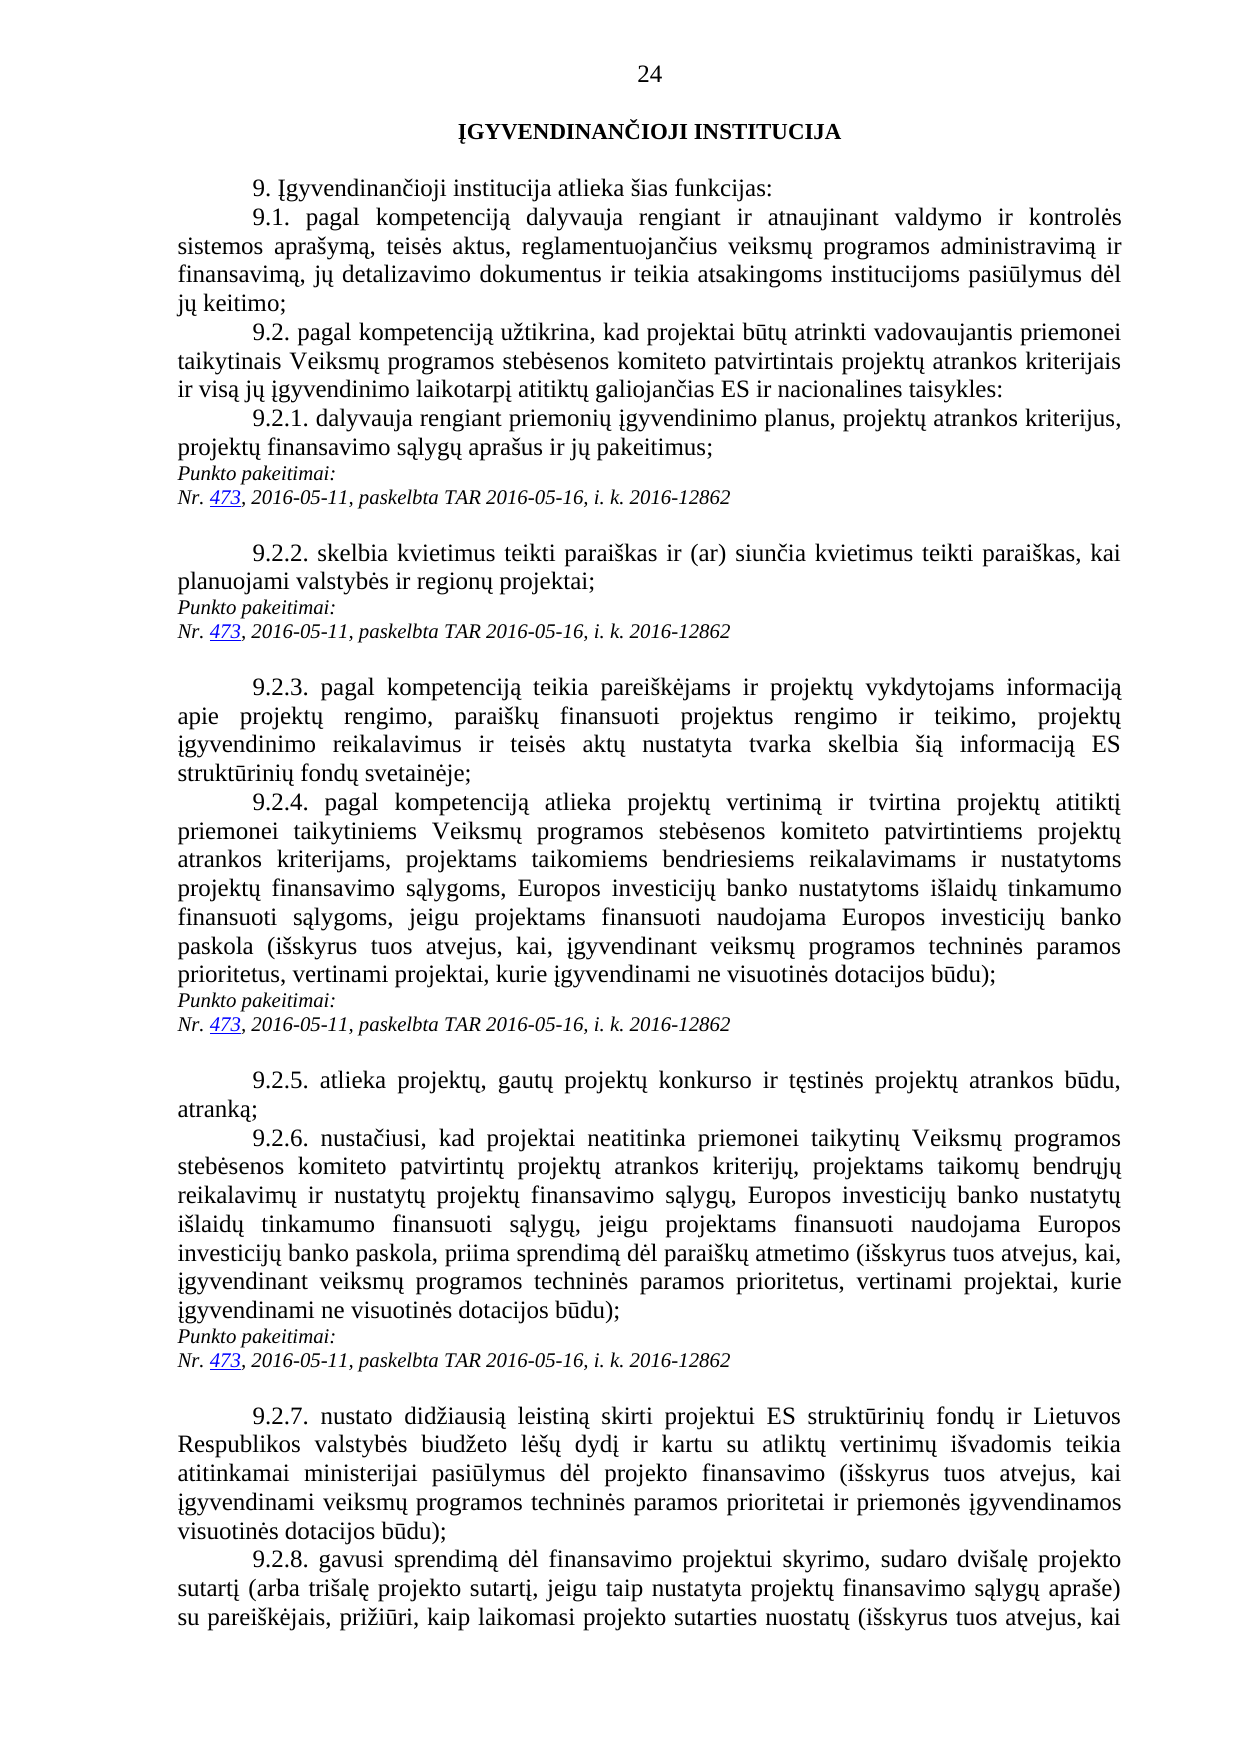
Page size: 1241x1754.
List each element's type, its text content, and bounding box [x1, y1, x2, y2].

text Nr. 473, 2016-05-11, paskelbta TAR 2016-05-16, i. k. 2016-12862 [177, 619, 1122, 643]
text Punkto pakeitimai: [177, 988, 1122, 1012]
text 9.2.8. gavusi sprendimą dėl finansavimo projektui skyrimo, sudaro dvišalę projekto sutartį (arba trišalę projekto sutartį, jeigu taip nustatyta projektų finansavimo sąlygų apraše) su pareiškėjais, prižiūri, kaip laikomasi projekto sutarties nuostatų (išskyrus tuos atvejus, kai [177, 1544, 1122, 1631]
text 9.2.5. atlieka projektų, gautų projektų konkurso ir tęstinės projektų atrankos būdu, atranką; [177, 1065, 1122, 1123]
text Punkto pakeitimai: [177, 461, 1122, 485]
text 9.2.6. nustačiusi, kad projektai neatitinka priemonei taikytinų Veiksmų programos stebėsenos komiteto patvirtintų projektų atrankos kriterijų, projektams taikomų bendrųjų reikalavimų ir nustatytų projektų finansavimo sąlygų, Europos investicijų banko nustatytų išlaidų tinkamumo finansuoti sąlygų, jeigu projektams finansuoti naudojama Europos investicijų banko paskola, priima sprendimą dėl paraiškų atmetimo (išskyrus tuos atvejus, kai, įgyvendinant veiksmų programos techninės paramos prioritetus, vertinami projektai, kurie įgyvendinami ne visuotinės dotacijos būdu); [177, 1123, 1122, 1324]
text 9.2.3. pagal kompetenciją teikia pareiškėjams ir projektų vykdytojams informaciją apie projektų rengimo, paraiškų finansuoti projektus rengimo ir teikimo, projektų įgyvendinimo reikalavimus ir teisės aktų nustatyta tvarka skelbia šią informaciją ES struktūrinių fondų svetainėje; [177, 672, 1122, 787]
text 9.2.2. skelbia kvietimus teikti paraiškas ir (ar) siunčia kvietimus teikti paraiškas, kai planuojami valstybės ir regionų projektai; [177, 538, 1122, 595]
text 9.2.7. nustato didžiausią leistiną skirti projektui ES struktūrinių fondų ir Lietuvos Respublikos valstybės biudžeto lėšų dydį ir kartu su atliktų vertinimų išvadomis teikia atitinkamai ministerijai pasiūlymus dėl projekto finansavimo (išskyrus tuos atvejus, kai įgyvendinami veiksmų programos techninės paramos prioritetai ir priemonės įgyvendinamos visuotinės dotacijos būdu); [177, 1401, 1122, 1544]
text 9. Įgyvendinančioji institucija atlieka šias funkcijas: [177, 173, 1122, 202]
text 9.2.4. pagal kompetenciją atlieka projektų vertinimą ir tvirtina projektų atitiktį priemonei taikytiniems Veiksmų programos stebėsenos komiteto patvirtintiems projektų atrankos kriterijams, projektams taikomiems bendriesiems reikalavimams ir nustatytoms projektų finansavimo sąlygoms, Europos investicijų banko nustatytoms išlaidų tinkamumo finansuoti sąlygoms, jeigu projektams finansuoti naudojama Europos investicijų banko paskola (išskyrus tuos atvejus, kai, įgyvendinant veiksmų programos techninės paramos prioritetus, vertinami projektai, kurie įgyvendinami ne visuotinės dotacijos būdu); [177, 787, 1122, 988]
text 9.2. pagal kompetenciją užtikrina, kad projektai būtų atrinkti vadovaujantis priemonei taikytinais Veiksmų programos stebėsenos komiteto patvirtintais projektų atrankos kriterijais ir visą jų įgyvendinimo laikotarpį atitiktų galiojančias ES ir nacionalines taisykles: [177, 317, 1122, 403]
text Nr. 473, 2016-05-11, paskelbta TAR 2016-05-16, i. k. 2016-12862 [177, 1012, 1122, 1036]
text 9.2.1. dalyvauja rengiant priemonių įgyvendinimo planus, projektų atrankos kriterijus, projektų finansavimo sąlygų aprašus ir jų pakeitimus; [177, 403, 1122, 461]
text Nr. 473, 2016-05-11, paskelbta TAR 2016-05-16, i. k. 2016-12862 [177, 485, 1122, 509]
text Nr. 473, 2016-05-11, paskelbta TAR 2016-05-16, i. k. 2016-12862 [177, 1348, 1122, 1372]
text Punkto pakeitimai: [177, 1324, 1122, 1348]
text Punkto pakeitimai: [177, 595, 1122, 619]
text ĮGYVENDINANČIOJI INSTITUCIJA [177, 118, 1122, 144]
text 9.1. pagal kompetenciją dalyvauja rengiant ir atnaujinant valdymo ir kontrolės sistemos aprašymą, teisės aktus, reglamentuojančius veiksmų programos administravimą ir finansavimą, jų detalizavimo dokumentus ir teikia atsakingoms institucijoms pasiūlymus dėl jų keitimo; [177, 202, 1122, 317]
